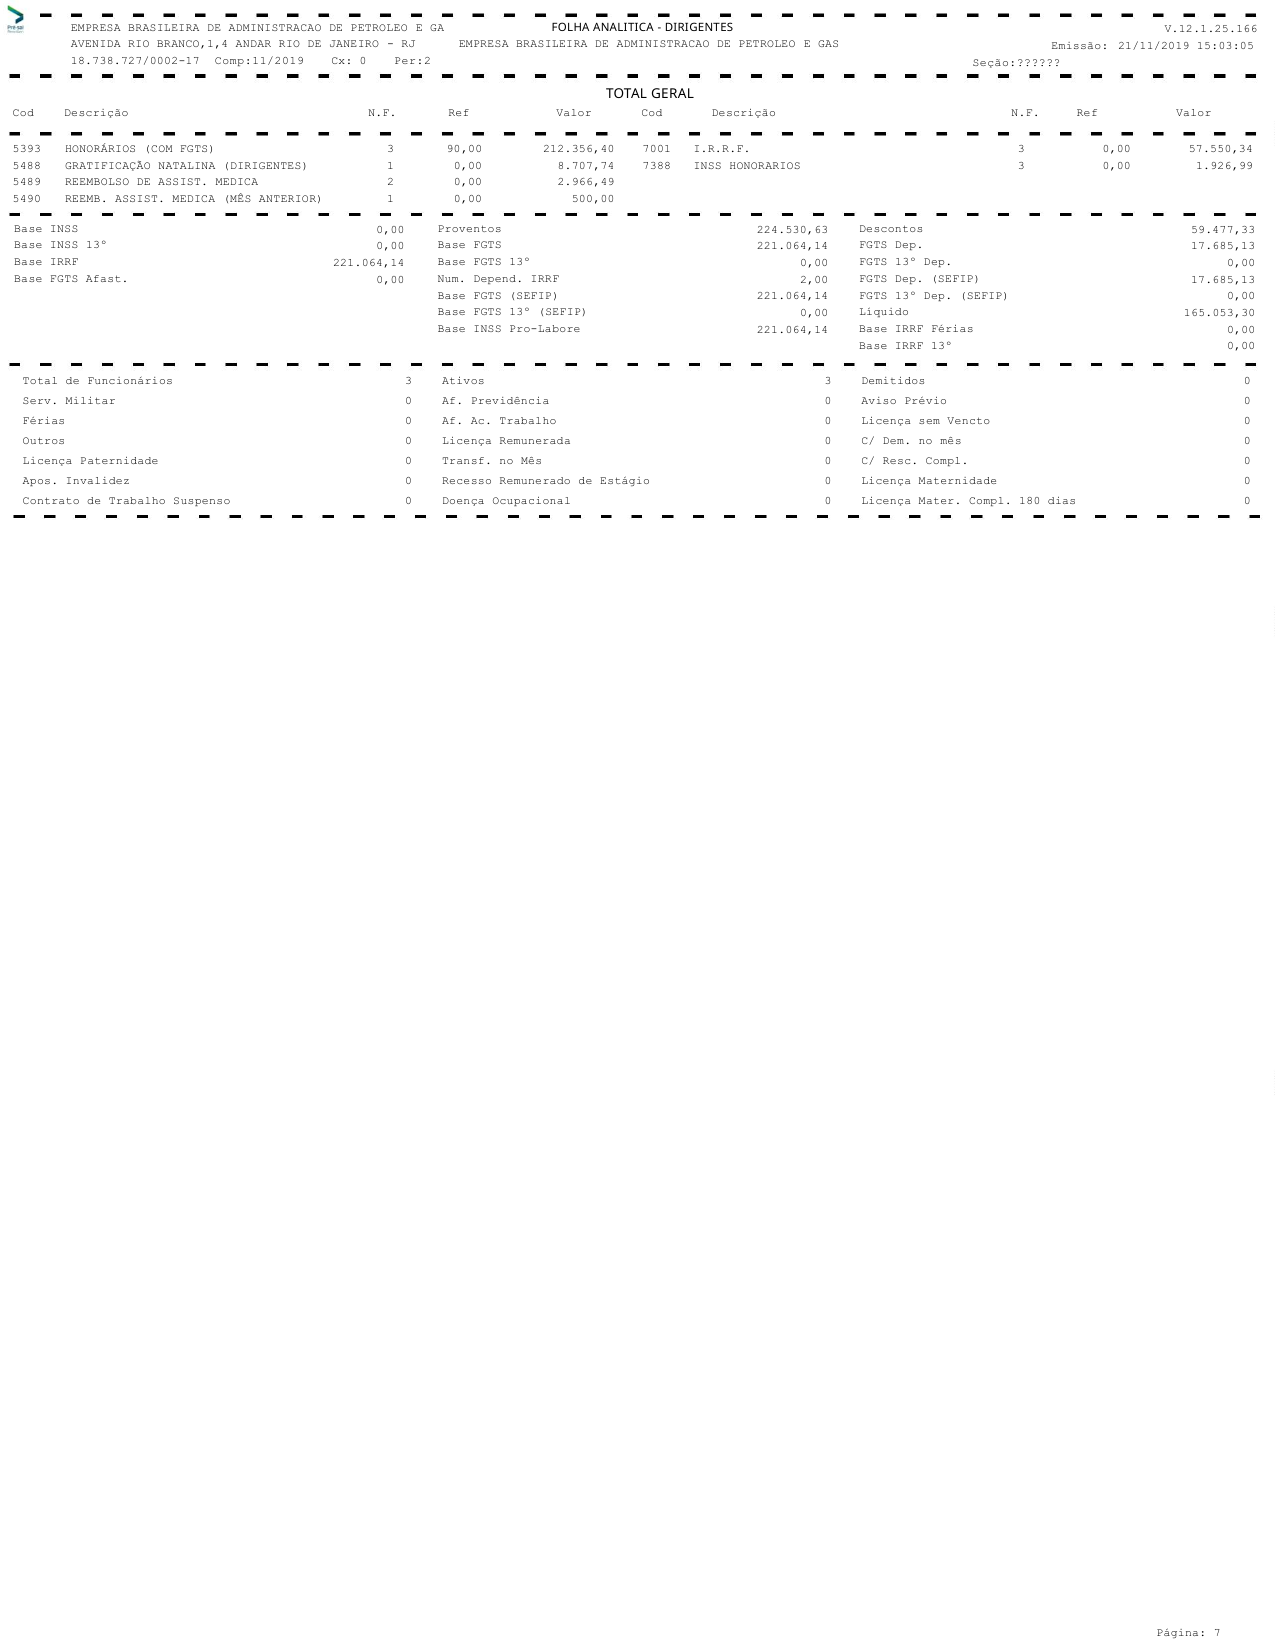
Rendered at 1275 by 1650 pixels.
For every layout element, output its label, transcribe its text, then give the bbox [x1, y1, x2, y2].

text Per:2 [394, 53, 448, 67]
text Base IRRF Férias [859, 322, 991, 335]
text 5 [12, 192, 19, 205]
text Ref [448, 106, 487, 119]
text 3 [1018, 142, 1042, 155]
text Base INSS Pro-Labore [437, 322, 611, 335]
text 165.053,30 [1184, 306, 1273, 319]
text Total de Funcionários [22, 374, 196, 387]
text 0 [824, 394, 849, 407]
text 0 [1244, 394, 1268, 407]
text Proventos [437, 221, 519, 235]
text 5 [12, 158, 19, 172]
text FOLHA ANALITICA - DIRIGENTES [551, 20, 778, 34]
text Valor [556, 106, 609, 119]
text 221.064,14 [757, 322, 846, 336]
text Base INSS [14, 221, 96, 235]
text Licença Remunerada [442, 434, 591, 447]
text 393 [19, 142, 58, 155]
text 0 [405, 414, 429, 427]
text 0 [405, 474, 429, 487]
text 0,00 [1227, 339, 1273, 352]
text Doença Ocupacional [442, 494, 675, 507]
text 224.530,63 [757, 222, 846, 236]
text FGTS Dep. (SEFIP) [859, 272, 1033, 285]
text 1 [387, 192, 411, 205]
text 3 [405, 374, 429, 387]
text 221.064,14 [333, 256, 422, 269]
text Outros [22, 434, 83, 447]
text 0 [824, 474, 849, 487]
text 3 [1018, 158, 1042, 172]
text 2 [387, 175, 411, 188]
text 0,00 [800, 256, 846, 269]
text Descrição [711, 106, 793, 119]
text 7388 [642, 158, 688, 172]
text 0 [1244, 494, 1268, 507]
text 0 [1244, 474, 1268, 487]
text FGTS 13º Dep. [859, 255, 1033, 268]
text GRATIFICAÇÃO NATALINA (DIRIGENTES) [65, 158, 348, 172]
text Base FGTS (SEFIP) [437, 288, 578, 302]
text 0,00 [376, 239, 422, 252]
text 3 [387, 142, 411, 155]
text 0,00 [1227, 256, 1273, 269]
text Cod [641, 106, 680, 119]
text Descrição [64, 106, 146, 119]
text EMPRESA BRASILEIRA DE ADMINISTRACAO DE PETROLEO E GA [71, 20, 469, 34]
text C/ Resc. Compl. [861, 454, 1018, 467]
text 0,00 [1102, 142, 1148, 155]
text TOTAL GERAL [606, 86, 719, 102]
text 0 [405, 454, 429, 467]
text 0,00 [1227, 322, 1273, 336]
text REEMB. ASSIST. MEDICA (MÊS ANTERIOR) [65, 192, 348, 205]
text Base IRRF 13º [859, 338, 991, 352]
text 0,00 [376, 272, 422, 286]
text 0 [405, 494, 429, 507]
text Cod [12, 106, 51, 119]
text Demitidos [861, 374, 943, 387]
text V.12.1.25.166 [1164, 22, 1275, 35]
text 1.926,99 [1196, 158, 1270, 172]
text FGTS Dep. [859, 238, 941, 252]
text 0,00 [1227, 289, 1273, 302]
text 0 [405, 394, 429, 407]
text 0,00 [376, 222, 422, 236]
text 7001 [642, 142, 688, 155]
text Cx: 0 [331, 53, 383, 67]
text 57.550,34 [1188, 142, 1270, 155]
text Ref [1076, 106, 1115, 119]
text 0 [824, 494, 849, 507]
text Transf. no Mês [442, 454, 591, 467]
text 0 [1244, 414, 1268, 427]
text 0,00 [453, 175, 499, 188]
text 2.966,49 [557, 175, 632, 188]
text 0,00 [453, 192, 499, 205]
text 212.356,40 [543, 142, 632, 155]
text Base FGTS 13º [437, 255, 548, 268]
text 0,00 [1102, 158, 1148, 172]
text 0,00 [800, 306, 846, 319]
text 0,00 [453, 158, 499, 172]
text Contrato de Trabalho Suspenso [22, 494, 256, 507]
text EMPRESA BRASILEIRA DE ADMINISTRACAO DE PETROLEO E GAS [458, 37, 864, 50]
text 0 [824, 454, 849, 467]
text AVENIDA RIO BRANCO,1,4 ANDAR RIO DE JANEIRO - RJ [71, 37, 458, 50]
text Licença Paternidade [22, 454, 256, 467]
text 90,00 [446, 142, 499, 155]
text 8.738.727/0002-17 Comp:11/2019 [78, 53, 329, 67]
text 0 [1244, 374, 1268, 387]
text Serv. Militar [22, 394, 196, 407]
text Base FGTS Afast. [14, 272, 146, 285]
text 2,00 [800, 272, 846, 286]
text N.F. [1011, 106, 1057, 119]
text Af. Previdência [442, 394, 591, 407]
text Licença Mater. Compl. 180 dias [861, 494, 1102, 507]
text Líquido [859, 305, 1033, 318]
text 0 [824, 434, 849, 447]
text Férias [22, 414, 83, 427]
text Recesso Remunerado de Estágio [442, 474, 675, 487]
text 0 [1244, 454, 1268, 467]
text Base FGTS [437, 238, 519, 252]
text 21/11/2019 15:03:05 [1118, 38, 1275, 52]
text C/ Dem. no mês [861, 434, 1018, 447]
text I.R.R.F. [693, 142, 818, 155]
text Apos. Invalidez [22, 474, 256, 487]
text 0 [1244, 434, 1268, 447]
text REEMBOLSO DE ASSIST. MEDICA [65, 175, 348, 188]
text 489 [19, 175, 58, 188]
text 488 [19, 158, 58, 172]
text 0 [824, 414, 849, 427]
text Base INSS 13º [14, 238, 124, 252]
text 1 [71, 53, 78, 67]
picture [0, 0, 1275, 1650]
text Descontos [859, 221, 941, 235]
text Af. Ac. Trabalho [442, 414, 591, 427]
text Base IRRF [14, 255, 124, 268]
text 59.477,33 [1191, 222, 1273, 236]
text FGTS 13º Dep. (SEFIP) [859, 288, 1033, 302]
text Licença sem Vencto [861, 414, 1018, 427]
text 221.064,14 [757, 239, 846, 252]
text 0 [405, 434, 429, 447]
text HONORÁRIOS (COM FGTS) [65, 142, 238, 155]
text 490 [19, 192, 58, 205]
text Aviso Prévio [861, 394, 964, 407]
text 1 [387, 158, 411, 172]
text N.F. [368, 106, 414, 119]
text Valor [1176, 106, 1229, 119]
text Seção:?????? [972, 55, 1129, 69]
text Emissão: [1051, 38, 1118, 52]
text Ativos [442, 374, 502, 387]
text Licença Maternidade [861, 474, 1018, 487]
text 3 [824, 374, 849, 387]
text 17.685,13 [1191, 272, 1273, 286]
text Página: 7 [1156, 1626, 1237, 1639]
text 5 [12, 175, 19, 188]
text INSS HONORARIOS [693, 158, 818, 172]
text 8.707,74 [557, 158, 632, 172]
text 500,00 [572, 192, 632, 205]
text 5 [12, 142, 19, 155]
text 17.685,13 [1191, 239, 1273, 252]
text 221.064,14 [757, 289, 846, 302]
text Base FGTS 13º (SEFIP) [437, 305, 611, 318]
text Num. Depend. IRRF [437, 272, 578, 285]
